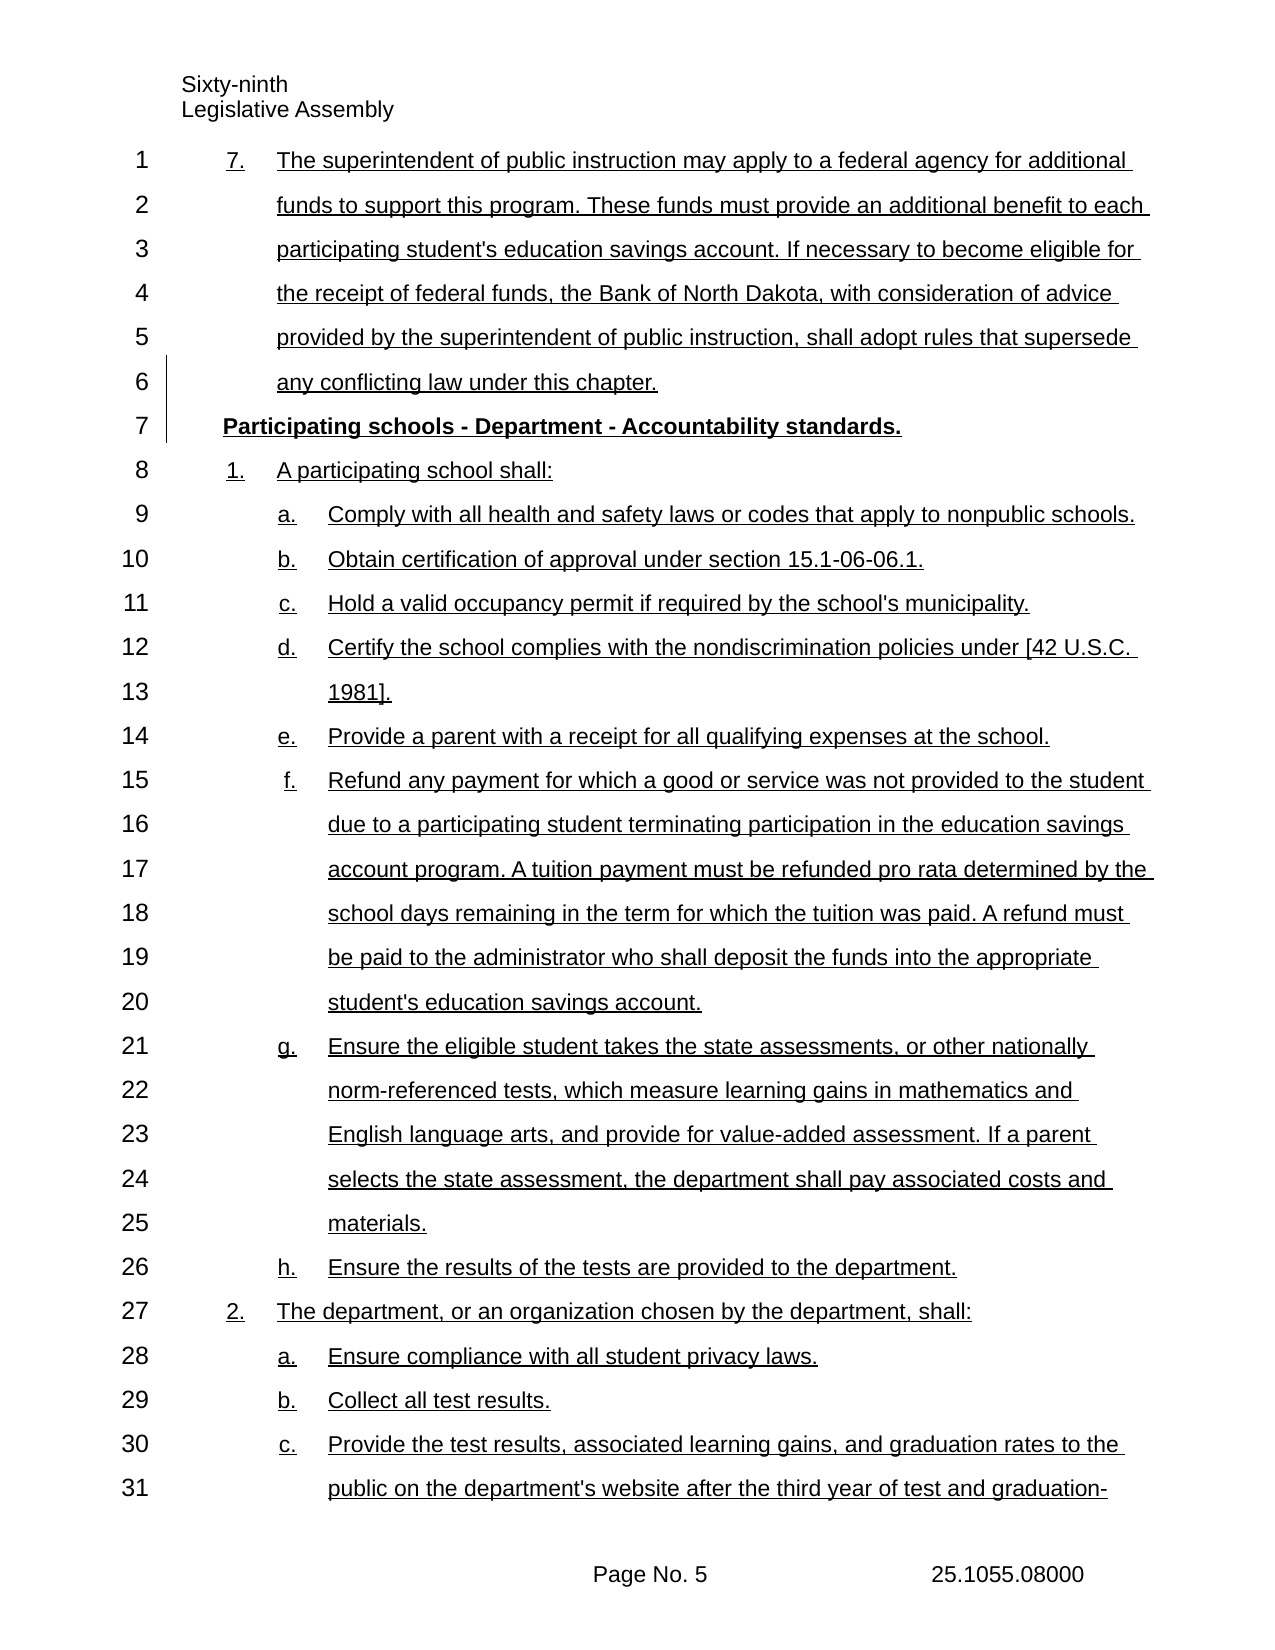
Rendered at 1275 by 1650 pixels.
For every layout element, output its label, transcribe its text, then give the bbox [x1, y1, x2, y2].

text 2. The department, or an organization chosen by the department, shall: [181, 1284, 1154, 1329]
text g. Ensure the eligible student takes the state assessments, or other nationally norm-referenced tests, which measure learning gains in mathematics and English language arts, and provide for value-added assessment. If a parent selects the state assessment, the department shall pay associated costs and materials. [181, 1019, 1154, 1240]
subtitle Participating schools - Department - Accountability standards. [181, 399, 1154, 443]
text b. Collect all test results. [181, 1373, 1154, 1417]
text c. Hold a valid occupancy permit if required by the school's municipality. [181, 576, 1154, 620]
text a. Comply with all health and safety laws or codes that apply to nonpublic schools. [181, 487, 1154, 532]
text b. Obtain certification of approval under section 15.1‑06‑06.1. [181, 532, 1154, 576]
text 7. The superintendent of public instruction may apply to a federal agency for additional funds to support this program. These funds must provide an additional benefit to each participating student's education savings account. If necessary to become eligible for the receipt of federal funds, the Bank of North Dakota, with consideration of advice provided by the superintendent of public instruction, shall adopt rules that supersede any conflicting law under this chapter. [181, 133, 1154, 399]
text e. Provide a parent with a receipt for all qualifying expenses at the school. [181, 709, 1154, 753]
text h. Ensure the results of the tests are provided to the department. [181, 1240, 1154, 1284]
text a. Ensure compliance with all student privacy laws. [181, 1329, 1154, 1373]
text c. Provide the test results, associated learning gains, and graduation rates to the public on the department's website after the third year of test and graduation- [181, 1417, 1154, 1506]
text f. Refund any payment for which a good or service was not provided to the student due to a participating student terminating participation in the education savings account program. A tuition payment must be refunded pro rata determined by the school days remaining in the term for which the tuition was paid. A refund must be paid to the administrator who shall deposit the funds into the appropriate student's education savings account. [181, 753, 1154, 1019]
text 1. A participating school shall: [181, 443, 1154, 487]
text d. Certify the school complies with the nondiscrimination policies under [42 U.S.C. 1981]. [181, 620, 1154, 709]
